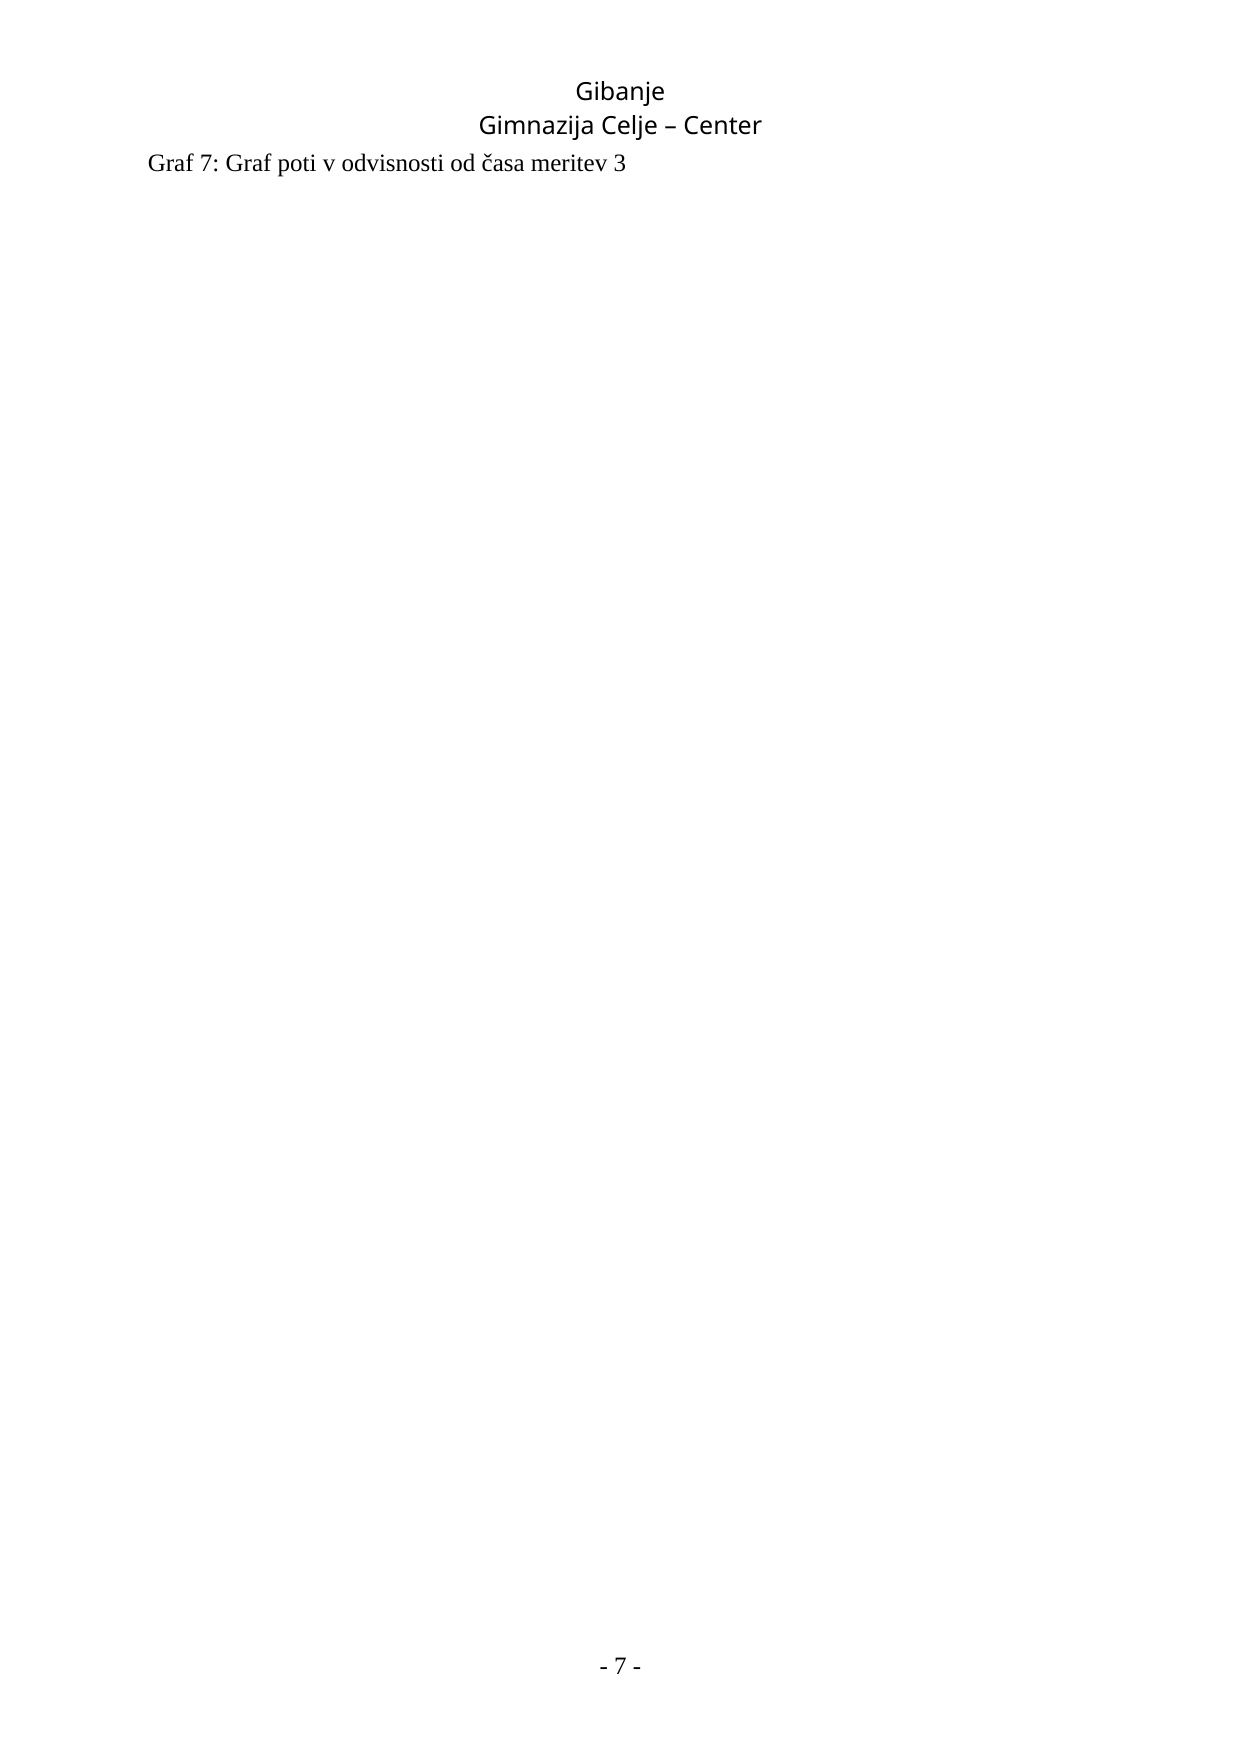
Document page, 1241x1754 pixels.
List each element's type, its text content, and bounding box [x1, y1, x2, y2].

text Graf 7: Graf poti v odvisnosti od časa meritev 3 [148, 148, 1093, 176]
